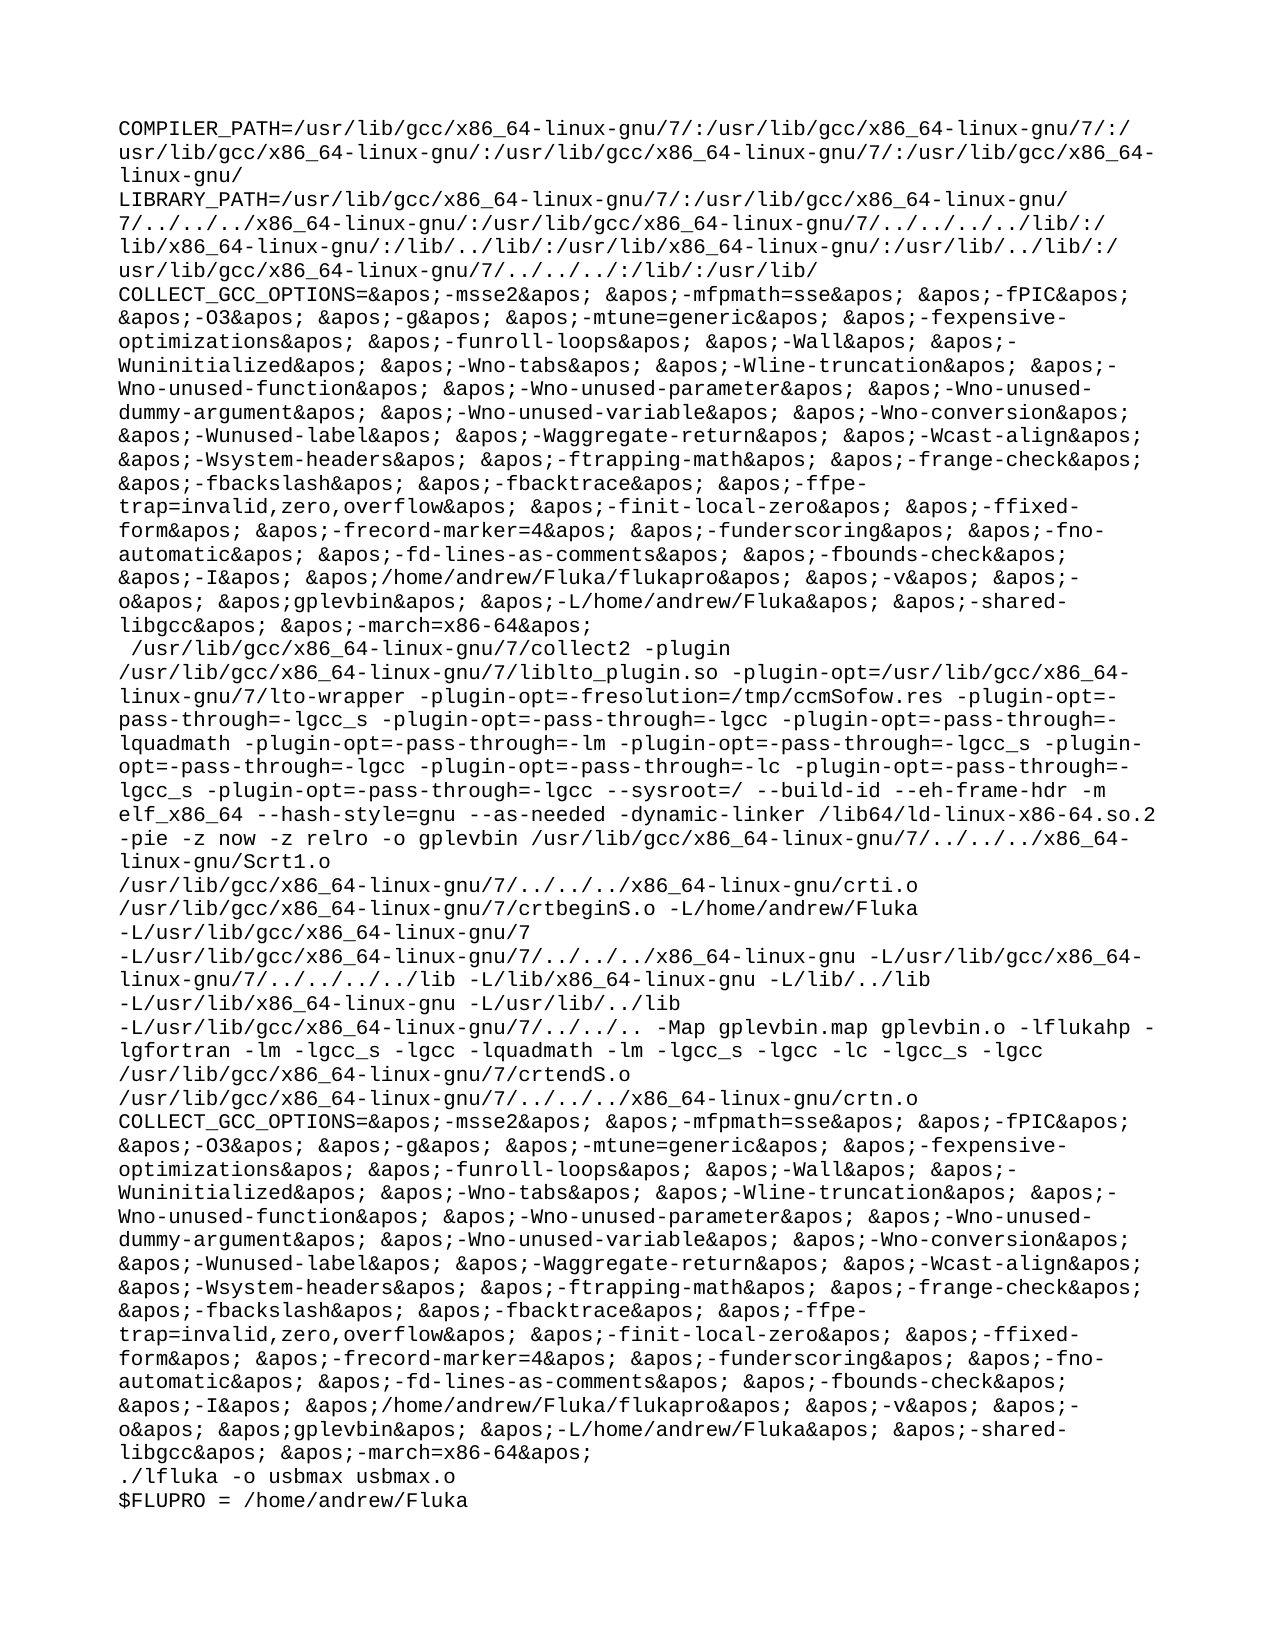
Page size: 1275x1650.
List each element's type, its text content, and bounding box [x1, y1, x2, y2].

text COMPILER_PATH=/usr/lib/gcc/x86_64-linux-gnu/7/:/usr/lib/gcc/x86_64-linux-gnu/7/:/usr/lib/gcc/x86_64-linux-gnu/:/usr/lib/gcc/x86_64-linux-gnu/7/:/usr/lib/gcc/x86_64-linux-gnu/ [118, 118, 1157, 189]
text $FLUPRO = /home/andrew/Fluka [118, 1489, 1157, 1513]
text /usr/lib/gcc/x86_64-linux-gnu/7/collect2 -plugin /usr/lib/gcc/x86_64-linux-gnu/7/liblto_plugin.so -plugin-opt=/usr/lib/gcc/x86_64-linux-gnu/7/lto-wrapper -plugin-opt=-fresolution=/tmp/ccmSofow.res -plugin-opt=-pass-through=-lgcc_s -plugin-opt=-pass-through=-lgcc -plugin-opt=-pass-through=-lquadmath -plugin-opt=-pass-through=-lm -plugin-opt=-pass-through=-lgcc_s -plugin-opt=-pass-through=-lgcc -plugin-opt=-pass-through=-lc -plugin-opt=-pass-through=-lgcc_s -plugin-opt=-pass-through=-lgcc --sysroot=/ --build-id --eh-frame-hdr -m elf_x86_64 --hash-style=gnu --as-needed -dynamic-linker /lib64/ld-linux-x86-64.so.2 -pie -z now -z relro -o gplevbin /usr/lib/gcc/x86_64-linux-gnu/7/../../../x86_64-linux-gnu/Scrt1.o /usr/lib/gcc/x86_64-linux-gnu/7/../../../x86_64-linux-gnu/crti.o /usr/lib/gcc/x86_64-linux-gnu/7/crtbeginS.o -L/home/andrew/Fluka -L/usr/lib/gcc/x86_64-linux-gnu/7 -L/usr/lib/gcc/x86_64-linux-gnu/7/../../../x86_64-linux-gnu -L/usr/lib/gcc/x86_64-linux-gnu/7/../../../../lib -L/lib/x86_64-linux-gnu -L/lib/../lib -L/usr/lib/x86_64-linux-gnu -L/usr/lib/../lib -L/usr/lib/gcc/x86_64-linux-gnu/7/../../.. -Map gplevbin.map gplevbin.o -lflukahp -lgfortran -lm -lgcc_s -lgcc -lquadmath -lm -lgcc_s -lgcc -lc -lgcc_s -lgcc /usr/lib/gcc/x86_64-linux-gnu/7/crtendS.o /usr/lib/gcc/x86_64-linux-gnu/7/../../../x86_64-linux-gnu/crtn.o [118, 638, 1157, 1111]
text COLLECT_GCC_OPTIONS=&apos;-msse2&apos; &apos;-mfpmath=sse&apos; &apos;-fPIC&apos; &apos;-O3&apos; &apos;-g&apos; &apos;-mtune=generic&apos; &apos;-fexpensive-optimizations&apos; &apos;-funroll-loops&apos; &apos;-Wall&apos; &apos;-Wuninitialized&apos; &apos;-Wno-tabs&apos; &apos;-Wline-truncation&apos; &apos;-Wno-unused-function&apos; &apos;-Wno-unused-parameter&apos; &apos;-Wno-unused-dummy-argument&apos; &apos;-Wno-unused-variable&apos; &apos;-Wno-conversion&apos; &apos;-Wunused-label&apos; &apos;-Waggregate-return&apos; &apos;-Wcast-align&apos; &apos;-Wsystem-headers&apos; &apos;-ftrapping-math&apos; &apos;-frange-check&apos; &apos;-fbackslash&apos; &apos;-fbacktrace&apos; &apos;-ffpe-trap=invalid,zero,overflow&apos; &apos;-finit-local-zero&apos; &apos;-ffixed-form&apos; &apos;-frecord-marker=4&apos; &apos;-funderscoring&apos; &apos;-fno-automatic&apos; &apos;-fd-lines-as-comments&apos; &apos;-fbounds-check&apos; &apos;-I&apos; &apos;/home/andrew/Fluka/flukapro&apos; &apos;-v&apos; &apos;-o&apos; &apos;gplevbin&apos; &apos;-L/home/andrew/Fluka&apos; &apos;-shared-libgcc&apos; &apos;-march=x86-64&apos; [118, 1111, 1157, 1466]
text COLLECT_GCC_OPTIONS=&apos;-msse2&apos; &apos;-mfpmath=sse&apos; &apos;-fPIC&apos; &apos;-O3&apos; &apos;-g&apos; &apos;-mtune=generic&apos; &apos;-fexpensive-optimizations&apos; &apos;-funroll-loops&apos; &apos;-Wall&apos; &apos;-Wuninitialized&apos; &apos;-Wno-tabs&apos; &apos;-Wline-truncation&apos; &apos;-Wno-unused-function&apos; &apos;-Wno-unused-parameter&apos; &apos;-Wno-unused-dummy-argument&apos; &apos;-Wno-unused-variable&apos; &apos;-Wno-conversion&apos; &apos;-Wunused-label&apos; &apos;-Waggregate-return&apos; &apos;-Wcast-align&apos; &apos;-Wsystem-headers&apos; &apos;-ftrapping-math&apos; &apos;-frange-check&apos; &apos;-fbackslash&apos; &apos;-fbacktrace&apos; &apos;-ffpe-trap=invalid,zero,overflow&apos; &apos;-finit-local-zero&apos; &apos;-ffixed-form&apos; &apos;-frecord-marker=4&apos; &apos;-funderscoring&apos; &apos;-fno-automatic&apos; &apos;-fd-lines-as-comments&apos; &apos;-fbounds-check&apos; &apos;-I&apos; &apos;/home/andrew/Fluka/flukapro&apos; &apos;-v&apos; &apos;-o&apos; &apos;gplevbin&apos; &apos;-L/home/andrew/Fluka&apos; &apos;-shared-libgcc&apos; &apos;-march=x86-64&apos; [118, 284, 1157, 638]
text LIBRARY_PATH=/usr/lib/gcc/x86_64-linux-gnu/7/:/usr/lib/gcc/x86_64-linux-gnu/7/../../../x86_64-linux-gnu/:/usr/lib/gcc/x86_64-linux-gnu/7/../../../../lib/:/lib/x86_64-linux-gnu/:/lib/../lib/:/usr/lib/x86_64-linux-gnu/:/usr/lib/../lib/:/usr/lib/gcc/x86_64-linux-gnu/7/../../../:/lib/:/usr/lib/ [118, 189, 1157, 284]
text ./lfluka -o usbmax usbmax.o [118, 1466, 1157, 1489]
